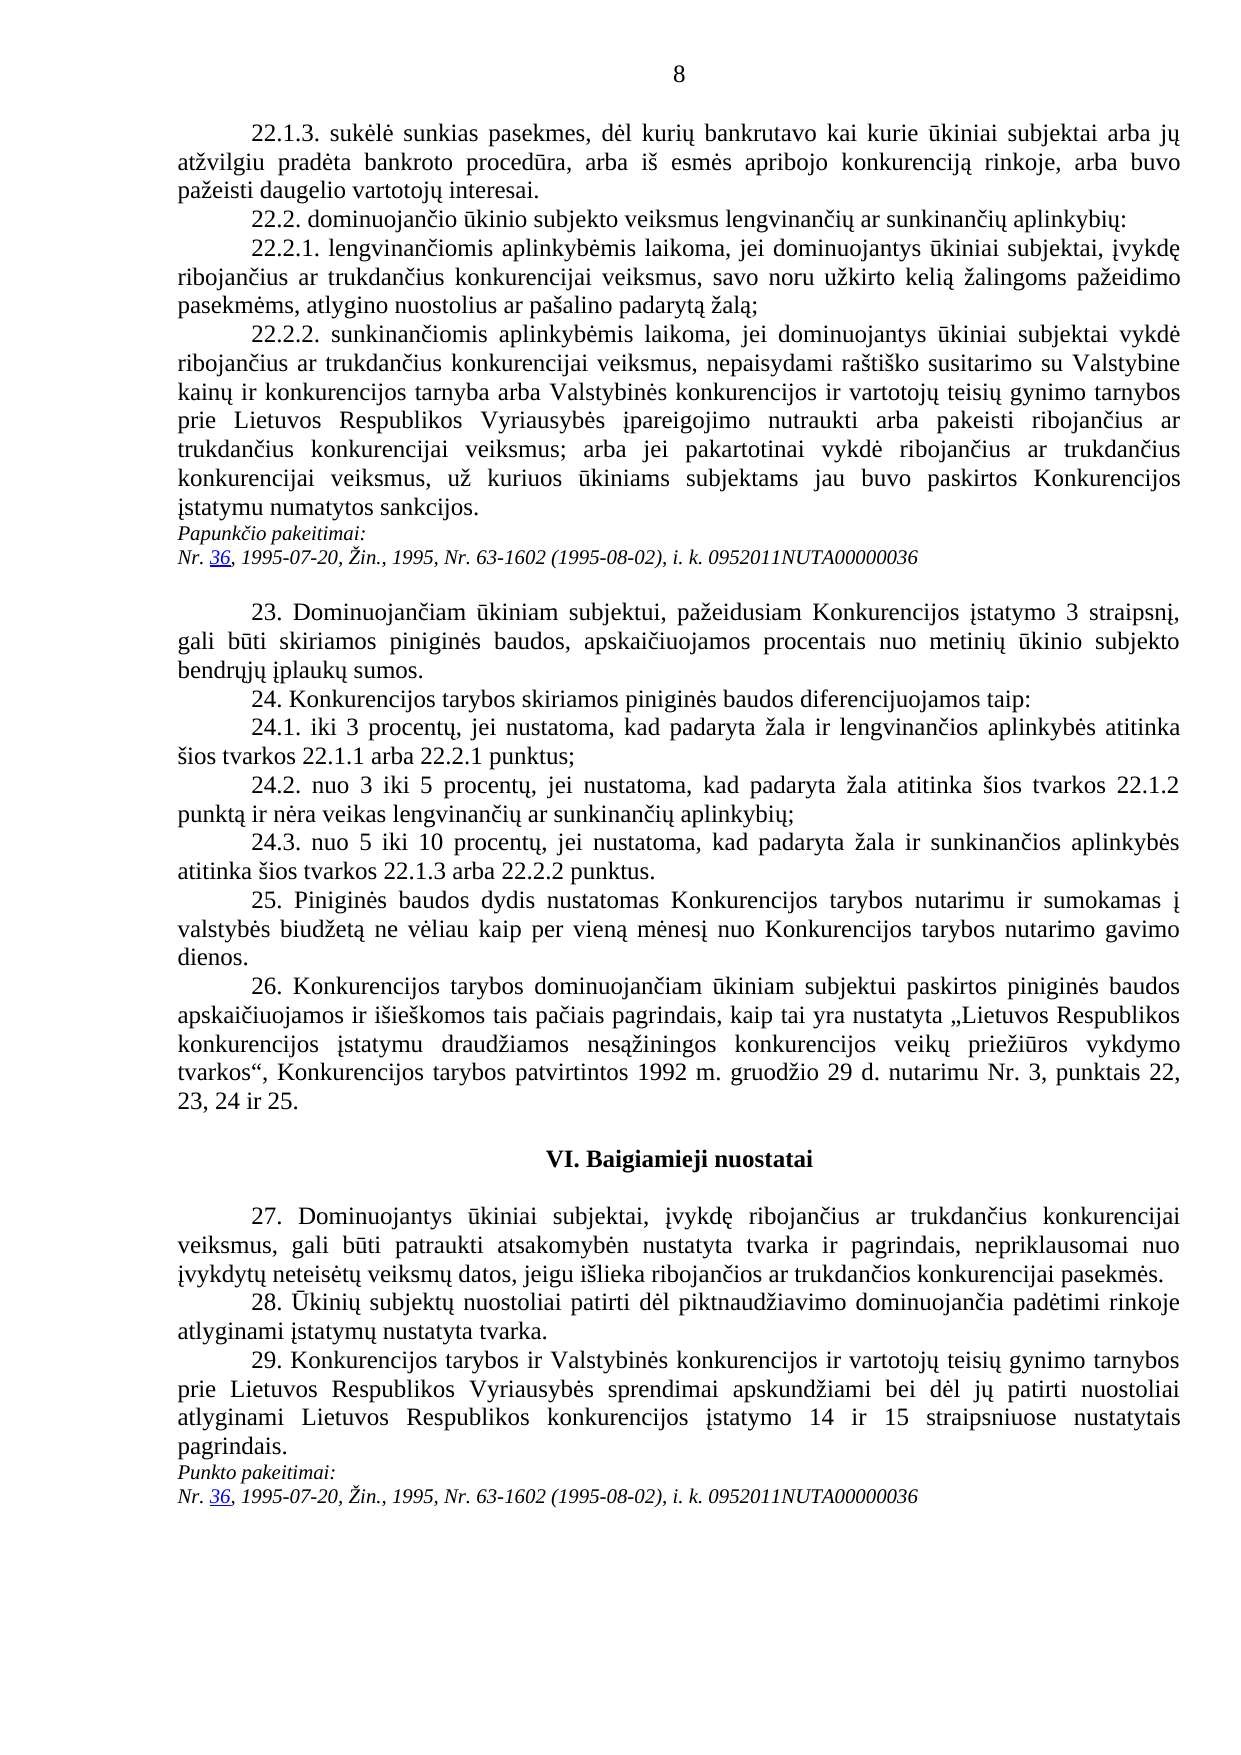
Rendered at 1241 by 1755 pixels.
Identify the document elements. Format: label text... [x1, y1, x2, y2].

text Nr. 36, 1995-07-20, Žin., 1995, Nr. 63-1602 (1995-08-02), i. k. 0952011NUTA00000036 [177, 1484, 1181, 1508]
text Punkto pakeitimai: [177, 1460, 1181, 1484]
text 24.3. nuo 5 iki 10 procentų, jei nustatoma, kad padaryta žala ir sunkinančios aplinkybės atitinka šios tvarkos 22.1.3 arba 22.2.2 punktus. [177, 827, 1181, 885]
text Papunkčio pakeitimai: [177, 521, 1181, 545]
text 22.2. dominuojančio ūkinio subjekto veiksmus lengvinančių ar sunkinančių aplinkybių: [177, 204, 1181, 233]
text 22.1.3. sukėlė sunkias pasekmes, dėl kurių bankrutavo kai kurie ūkiniai subjektai arba jų atžvilgiu pradėta bankroto procedūra, arba iš esmės apribojo konkurenciją rinkoje, arba buvo pažeisti daugelio vartotojų interesai. [177, 118, 1181, 204]
text 24.1. iki 3 procentų, jei nustatoma, kad padaryta žala ir lengvinančios aplinkybės atitinka šios tvarkos 22.1.1 arba 22.2.1 punktus; [177, 712, 1181, 770]
text 27. Dominuojantys ūkiniai subjektai, įvykdę ribojančius ar trukdančius konkurencijai veiksmus, gali būti patraukti atsakomybėn nustatyta tvarka ir pagrindais, nepriklausomai nuo įvykdytų neteisėtų veiksmų datos, jeigu išlieka ribojančios ar trukdančios konkurencijai pasekmės. [177, 1201, 1181, 1287]
text VI. Baigiamieji nuostatai [177, 1144, 1181, 1172]
text 25. Piniginės baudos dydis nustatomas Konkurencijos tarybos nutarimu ir sumokamas į valstybės biudžetą ne vėliau kaip per vieną mėnesį nuo Konkurencijos tarybos nutarimo gavimo dienos. [177, 885, 1181, 971]
text 24. Konkurencijos tarybos skiriamos piniginės baudos diferencijuojamos taip: [177, 684, 1181, 712]
text 26. Konkurencijos tarybos dominuojančiam ūkiniam subjektui paskirtos piniginės baudos apskaičiuojamos ir išieškomos tais pačiais pagrindais, kaip tai yra nustatyta „Lietuvos Respublikos konkurencijos įstatymu draudžiamos nesąžiningos konkurencijos veikų priežiūros vykdymo tvarkos“, Konkurencijos tarybos patvirtintos 1992 m. gruodžio 29 d. nutarimu Nr. 3, punktais 22, 23, 24 ir 25. [177, 971, 1181, 1115]
text 28. Ūkinių subjektų nuostoliai patirti dėl piktnaudžiavimo dominuojančia padėtimi rinkoje atlyginami įstatymų nustatyta tvarka. [177, 1287, 1181, 1345]
text 22.2.1. lengvinančiomis aplinkybėmis laikoma, jei dominuojantys ūkiniai subjektai, įvykdę ribojančius ar trukdančius konkurencijai veiksmus, savo noru užkirto kelią žalingoms pažeidimo pasekmėms, atlygino nuostolius ar pašalino padarytą žalą; [177, 233, 1181, 319]
text Nr. 36, 1995-07-20, Žin., 1995, Nr. 63-1602 (1995-08-02), i. k. 0952011NUTA00000036 [177, 545, 1181, 569]
text 22.2.2. sunkinančiomis aplinkybėmis laikoma, jei dominuojantys ūkiniai subjektai vykdė ribojančius ar trukdančius konkurencijai veiksmus, nepaisydami raštiško susitarimo su Valstybine kainų ir konkurencijos tarnyba arba Valstybinės konkurencijos ir vartotojų teisių gynimo tarnybos prie Lietuvos Respublikos Vyriausybės įpareigojimo nutraukti arba pakeisti ribojančius ar trukdančius konkurencijai veiksmus; arba jei pakartotinai vykdė ribojančius ar trukdančius konkurencijai veiksmus, už kuriuos ūkiniams subjektams jau buvo paskirtos Konkurencijos įstatymu numatytos sankcijos. [177, 319, 1181, 521]
text 24.2. nuo 3 iki 5 procentų, jei nustatoma, kad padaryta žala atitinka šios tvarkos 22.1.2 punktą ir nėra veikas lengvinančių ar sunkinančių aplinkybių; [177, 770, 1181, 827]
text 29. Konkurencijos tarybos ir Valstybinės konkurencijos ir vartotojų teisių gynimo tarnybos prie Lietuvos Respublikos Vyriausybės sprendimai apskundžiami bei dėl jų patirti nuostoliai atlyginami Lietuvos Respublikos konkurencijos įstatymo 14 ir 15 straipsniuose nustatytais pagrindais. [177, 1345, 1181, 1460]
text 23. Dominuojančiam ūkiniam subjektui, pažeidusiam Konkurencijos įstatymo 3 straipsnį, gali būti skiriamos piniginės baudos, apskaičiuojamos procentais nuo metinių ūkinio subjekto bendrųjų įplaukų sumos. [177, 597, 1181, 684]
